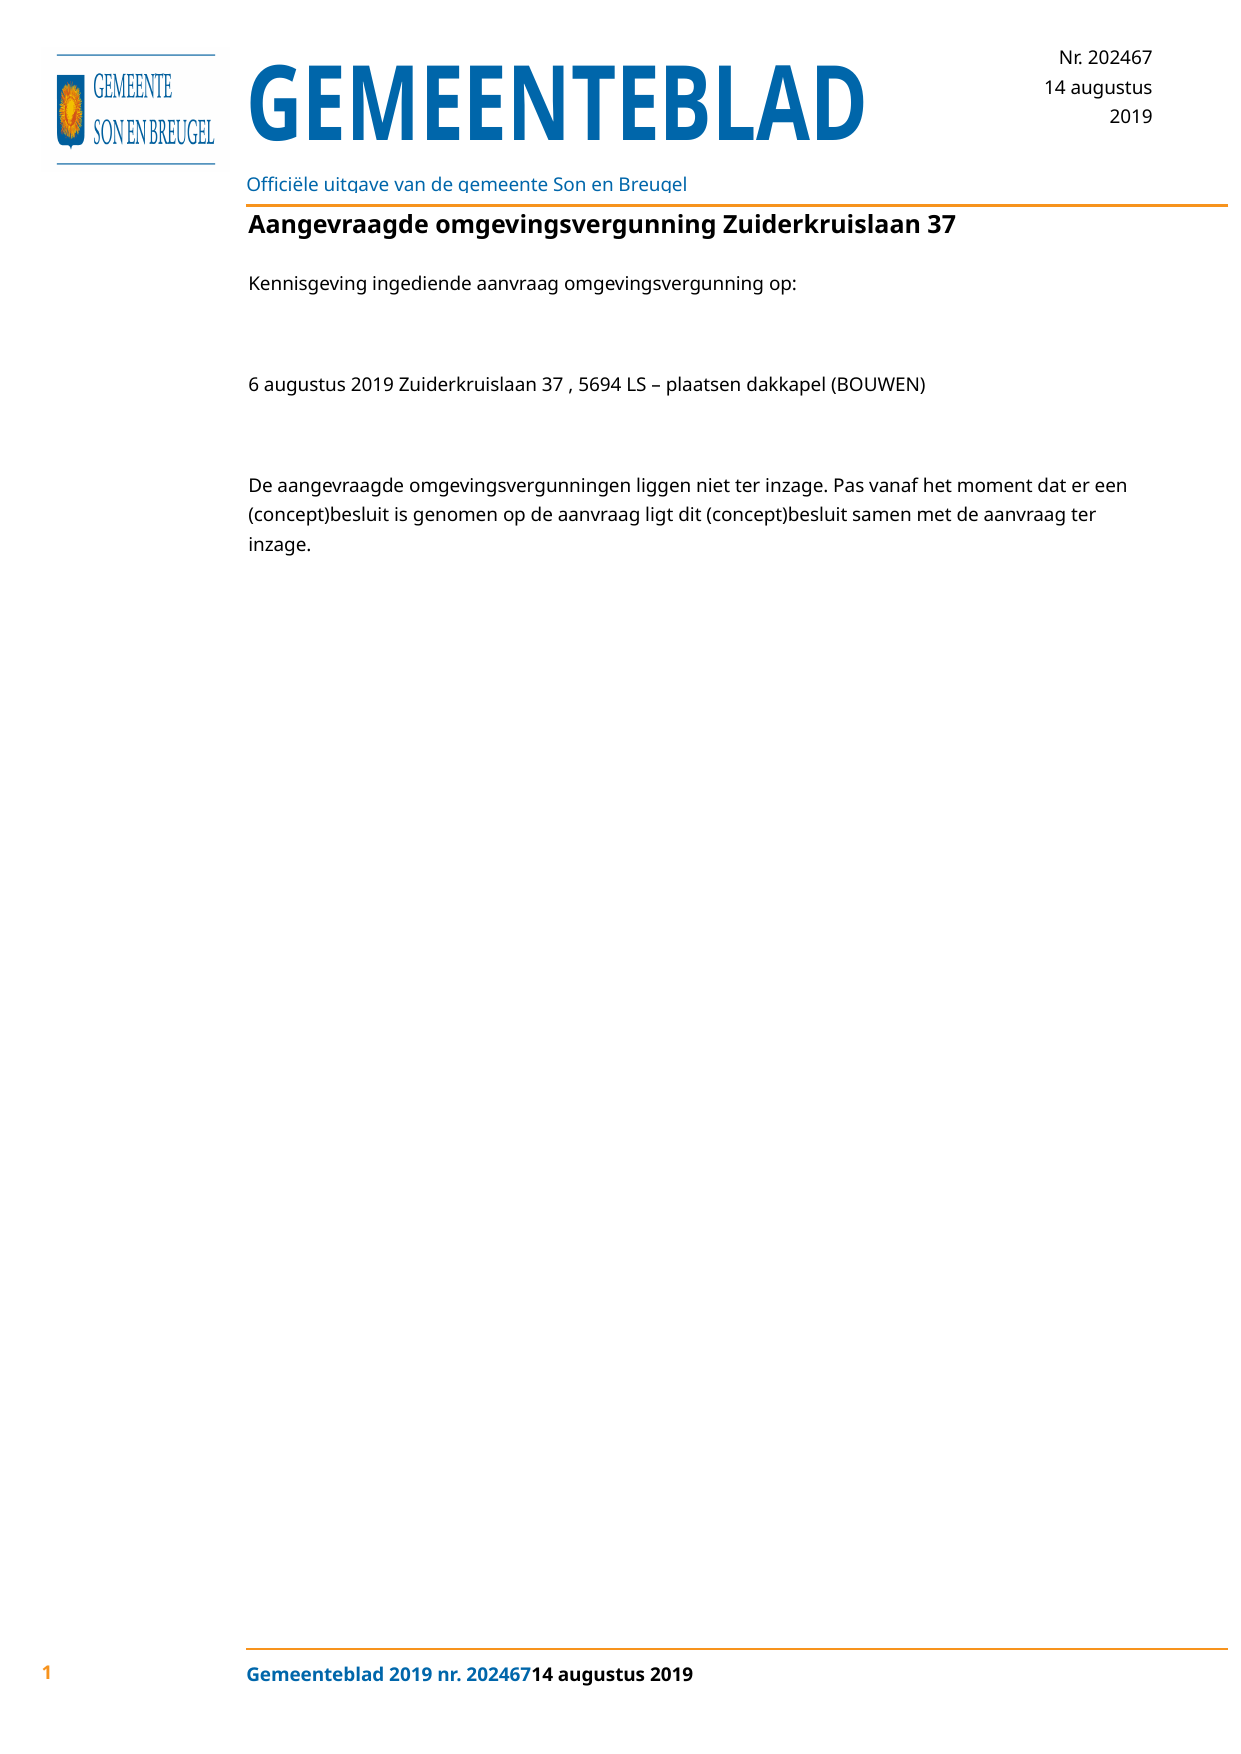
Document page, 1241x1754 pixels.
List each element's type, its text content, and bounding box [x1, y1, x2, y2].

text 6 augustus 2019 Zuiderkruislaan 37 , 5694 LS – plaatsen dakkapel (BOUWEN) [248, 371, 1152, 397]
text De aangevraagde omgevingsvergunningen liggen niet ter inzage. Pas vanaf het moment dat er een (concept)besluit is genomen op de aanvraag ligt dit (concept)besluit samen met de aanvraag ter inzage. [248, 472, 1152, 557]
text Aangevraagde omgevingsvergunning Zuiderkruislaan 37 [248, 207, 1152, 241]
text Kennisgeving ingediende aanvraag omgevingsvergunning op: [248, 270, 1152, 296]
picture [41, 47, 231, 172]
